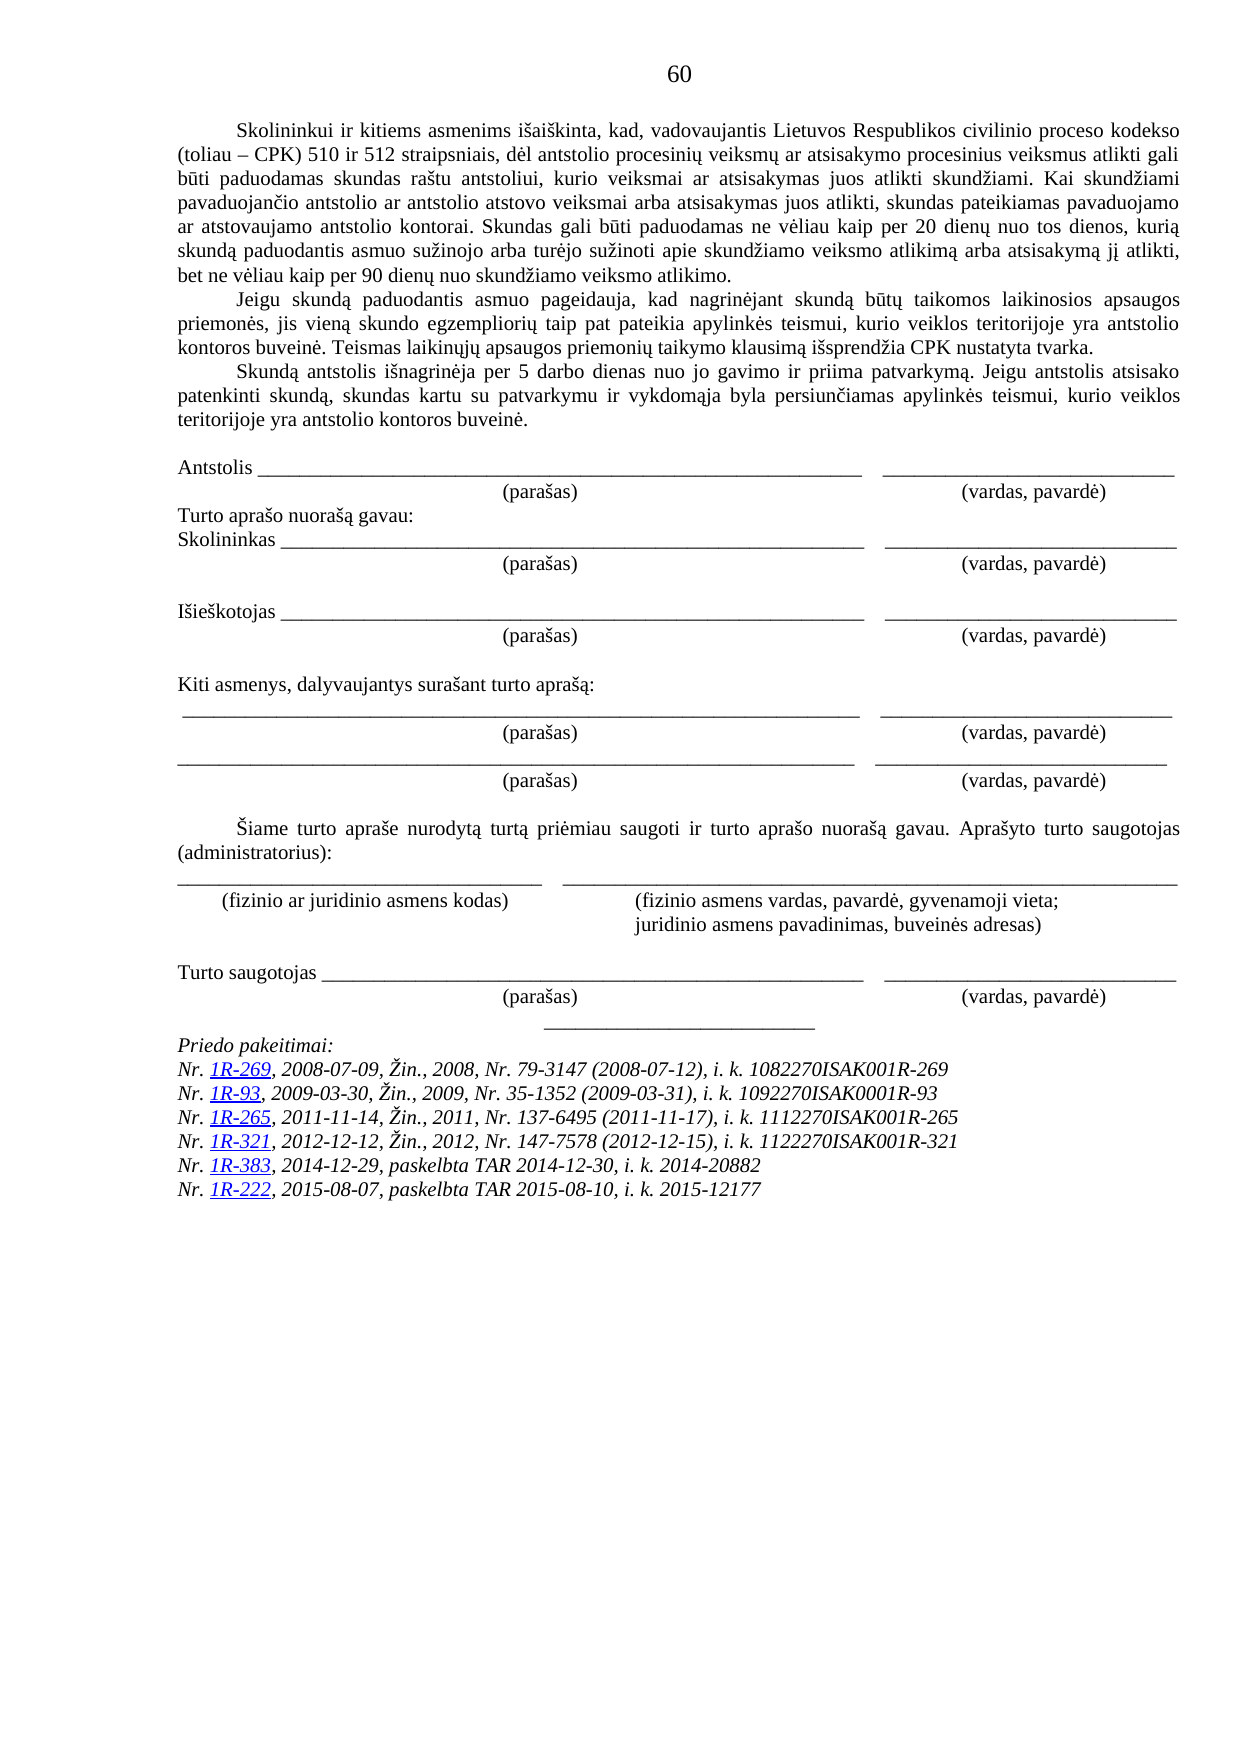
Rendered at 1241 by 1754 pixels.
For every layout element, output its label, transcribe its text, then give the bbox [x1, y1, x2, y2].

text Skolininkui ir kitiems asmenims išaiškinta, kad, vadovaujantis Lietuvos Respublikos civilinio proceso kodekso (toliau – CPK) 510 ir 512 straipsniais, dėl antstolio procesinių veiksmų ar atsisakymo procesinius veiksmus atlikti gali būti paduodamas skundas raštu antstoliui, kurio veiksmai ar atsisakymas juos atlikti skundžiami. Kai skundžiami pavaduojančio antstolio ar antstolio atstovo veiksmai arba atsisakymas juos atlikti, skundas pateikiamas pavaduojamo ar atstovaujamo antstolio kontorai. Skundas gali būti paduodamas ne vėliau kaip per 20 dienų nuo tos dienos, kurią skundą paduodantis asmuo sužinojo arba turėjo sužinoti apie skundžiamo veiksmo atlikimą arba atsisakymą jį atlikti, bet ne vėliau kaip per 90 dienų nuo skundžiamo veiksmo atlikimo. [177, 118, 1181, 287]
text Jeigu skundą paduodantis asmuo pageidauja, kad nagrinėjant skundą būtų taikomos laikinosios apsaugos priemonės, jis vieną skundo egzempliorių taip pat pateikia apylinkės teismui, kurio veiklos teritorijoje yra antstolio kontoros buveinė. Teismas laikinųjų apsaugos priemonių taikymo klausimą išsprendžia CPK nustatyta tvarka. [177, 287, 1181, 359]
text _________________________________________________________________ ____________________________ [177, 744, 1181, 768]
text Turto aprašo nuorašą gavau: [177, 503, 1181, 527]
text (fizinio ar juridinio asmens kodas) (fizinio asmens vardas, pavardė, gyvenamoji vieta; [177, 888, 1181, 912]
text Kiti asmenys, dalyvaujantys surašant turto aprašą: [177, 672, 1181, 696]
text Antstolis __________________________________________________________ ____________________________ [177, 455, 1181, 479]
text Išieškotojas ________________________________________________________ ____________________________ [177, 599, 1181, 623]
text Nr. 1R-269, 2008-07-09, Žin., 2008, Nr. 79-3147 (2008-07-12), i. k. 1082270ISAK001R-269 [177, 1057, 1181, 1081]
text Priedo pakeitimai: [177, 1032, 1181, 1057]
text Nr. 1R-222, 2015-08-07, paskelbta TAR 2015-08-10, i. k. 2015-12177 [177, 1177, 1181, 1201]
text _________________________________________________________________ ____________________________ [177, 696, 1181, 720]
text (parašas) (vardas, pavardė) [177, 984, 1181, 1008]
text Nr. 1R-321, 2012-12-12, Žin., 2012, Nr. 147-7578 (2012-12-15), i. k. 1122270ISAK001R-321 [177, 1129, 1181, 1153]
text Turto saugotojas ____________________________________________________ ____________________________ [177, 960, 1181, 984]
text __________________________ [177, 1008, 1181, 1032]
text Skundą antstolis išnagrinėja per 5 darbo dienas nuo jo gavimo ir priima patvarkymą. Jeigu antstolis atsisako patenkinti skundą, skundas kartu su patvarkymu ir vykdomąja byla persiunčiamas apylinkės teismui, kurio veiklos teritorijoje yra antstolio kontoros buveinė. [177, 359, 1181, 431]
text Skolininkas ________________________________________________________ ____________________________ [177, 527, 1181, 551]
text Nr. 1R-265, 2011-11-14, Žin., 2011, Nr. 137-6495 (2011-11-17), i. k. 1112270ISAK001R-265 [177, 1105, 1181, 1129]
text (parašas) (vardas, pavardė) [177, 768, 1181, 792]
text (parašas) (vardas, pavardė) [177, 479, 1181, 503]
text ___________________________________ ___________________________________________________________ [177, 864, 1181, 888]
text juridinio asmens pavadinimas, buveinės adresas) [177, 912, 1181, 936]
text Nr. 1R-383, 2014-12-29, paskelbta TAR 2014-12-30, i. k. 2014-20882 [177, 1153, 1181, 1177]
text (parašas) (vardas, pavardė) [177, 623, 1181, 647]
text (parašas) (vardas, pavardė) [177, 720, 1181, 744]
text (parašas) (vardas, pavardė) [177, 551, 1181, 575]
text Nr. 1R-93, 2009-03-30, Žin., 2009, Nr. 35-1352 (2009-03-31), i. k. 1092270ISAK0001R-93 [177, 1081, 1181, 1105]
text Šiame turto apraše nurodytą turtą priėmiau saugoti ir turto aprašo nuorašą gavau. Aprašyto turto saugotojas (administratorius): [177, 816, 1181, 864]
